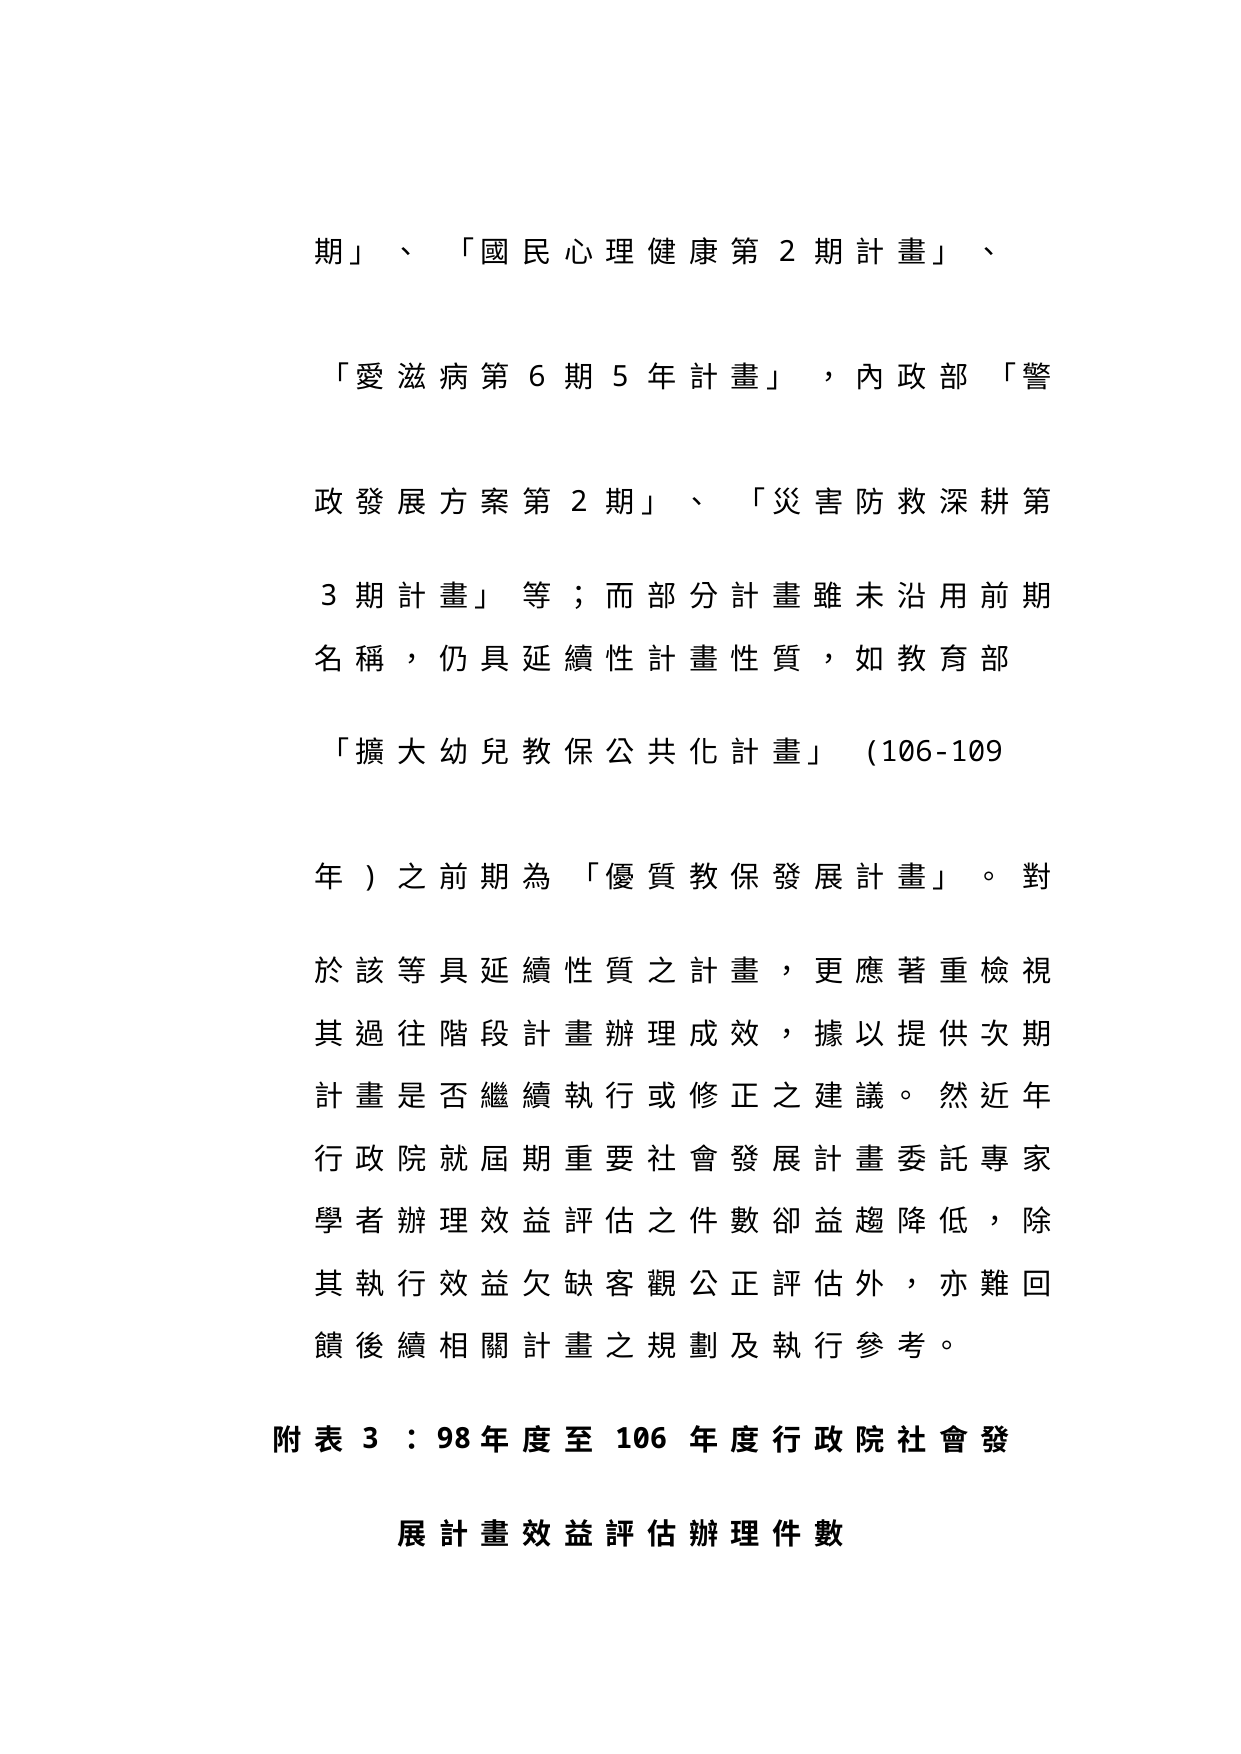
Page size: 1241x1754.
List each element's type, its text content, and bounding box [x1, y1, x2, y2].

text 為落實中長程個案計畫之執行及考核，行政院除逐年就各計畫辦理年度績效評核外，並自98年度起推動「中長程個案計畫效益評估」機制，就「計畫期程3年以上，且執行逾1年」、「年度經費達1億元以上」及「社會關注」之社會發展類個案計畫，以委託專家學者合作研究模式，從個案計畫之規劃、執行及完成效益進行整體評估，並提出計畫策略面及執行面建議，以回饋後續相關計畫之規劃及執行參考。該機制自98年度推動後，初期每年辦理件數約為4件至6件不等，然自103年度起，辦理件數即銳減至每年至多僅1件(詳附表3)。承如前述，眾多社會發展計畫均係以軟性服務或補助方式進行，除需國家長期投入資源辦理外，亦多採分階段、延續性之計畫型態提出，如衛福部「原住民族及離島地區醫事人員養成計畫第4期」、「國民心理健康第2期計畫」、「愛滋病第6期5年計畫」，內政部「警政發展方案第2期」、「災害防救深耕第3期計畫」等；而部分計畫雖未沿用前期名稱，仍具延續性計畫性質，如教育部「擴大幼兒教保公共化計畫」(106-109年)之前期為「優質教保發展計畫」。對於該等具延續性質之計畫，更應著重檢視其過往階段計畫辦理成效，據以提供次期計畫是否繼續執行或修正之建議。然近年行政院就屆期重要社會發展計畫委託專家學者辦理效益評估之件數卻益趨降低，除其執行效益欠缺客觀公正評估外，亦難回饋後續相關計畫之規劃及執行參考。 [271, 177, 1058, 1365]
text 附表3：98年度至106年度行政院社會發展計畫效益評估辦理件數 [256, 1365, 1051, 1552]
